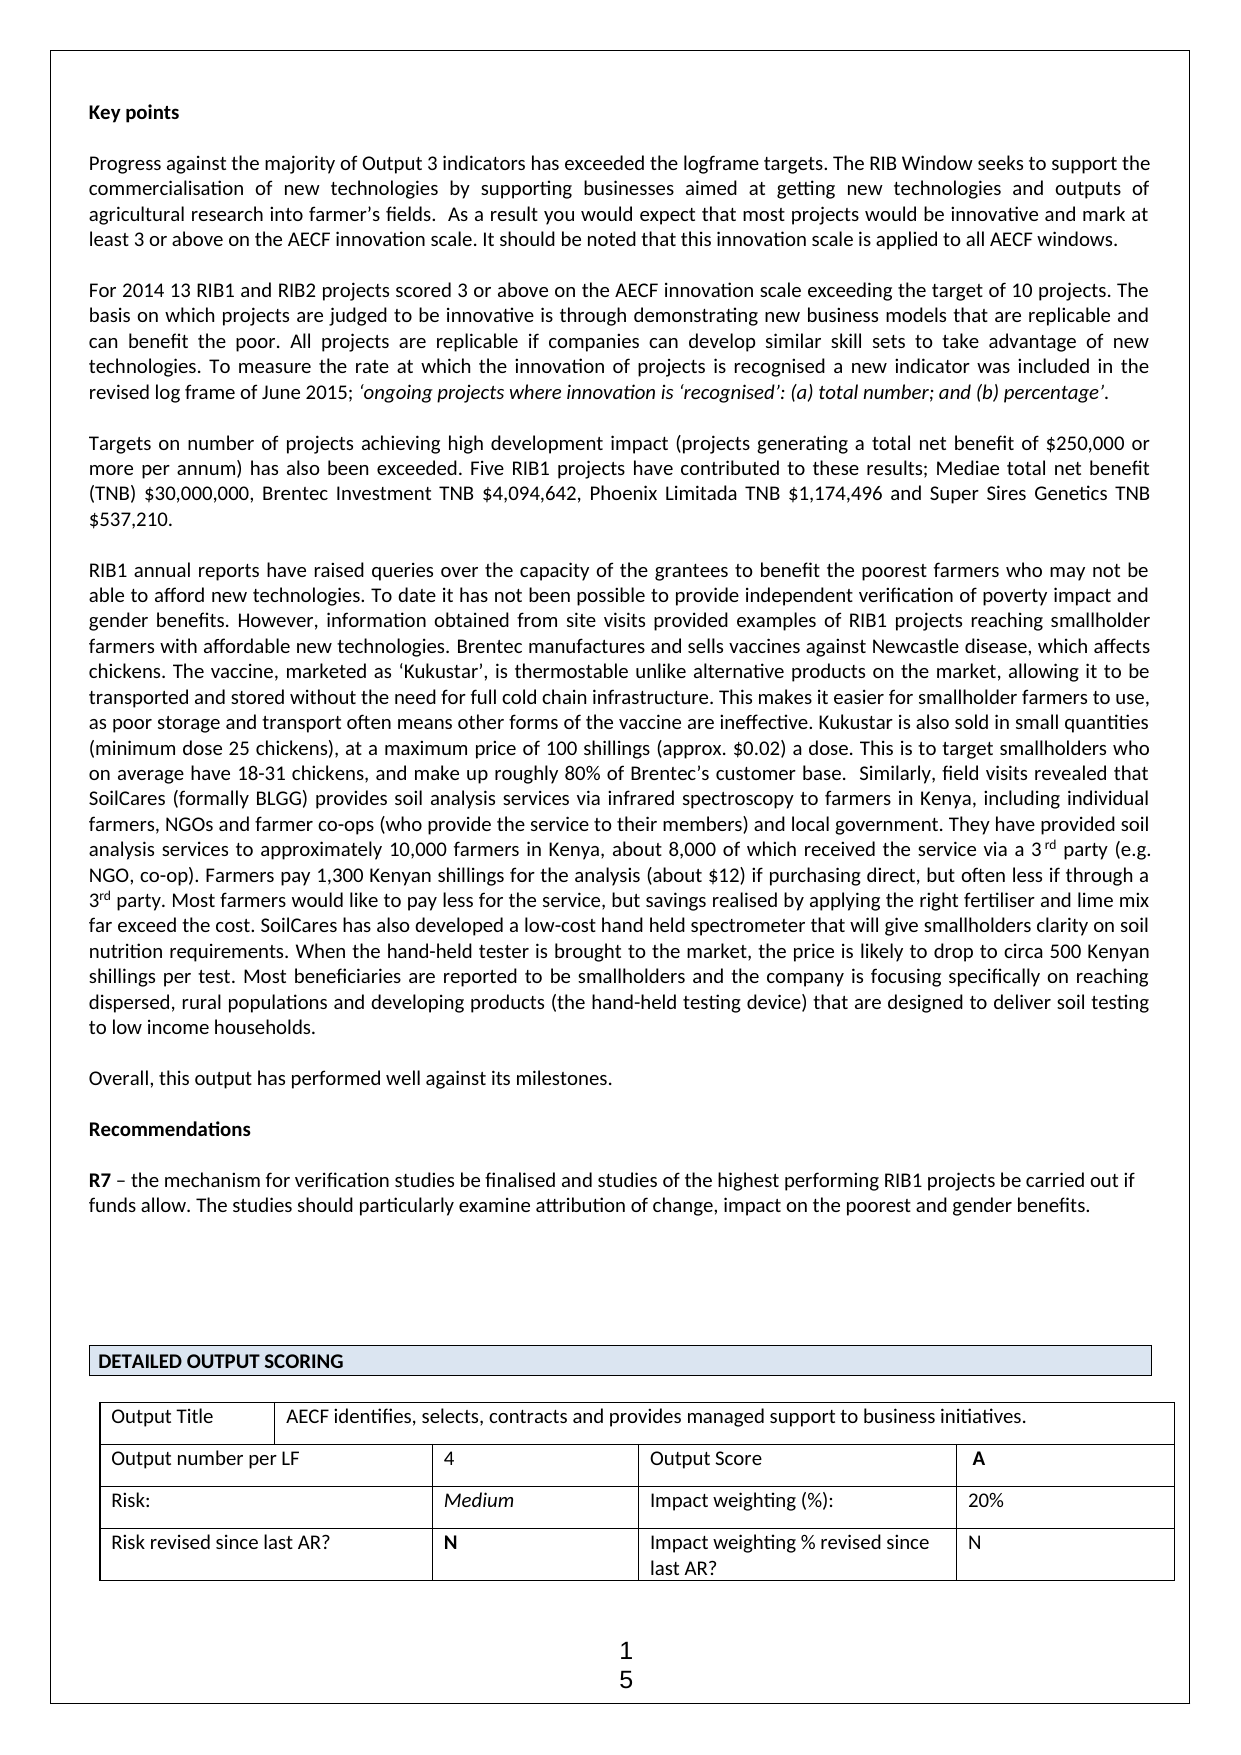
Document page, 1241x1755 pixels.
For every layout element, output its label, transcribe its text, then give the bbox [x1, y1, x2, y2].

text Targets on number of projects achieving high development impact (projects generating a total net benefit of $250,000 or more per annum) has also been exceeded. Five RIB1 projects have contributed to these results; Mediae total net benefit (TNB) $30,000,000, Brentec Investment TNB $4,094,642, Phoenix Limitada TNB $1,174,496 and Super Sires Genetics TNB $537,210. [89, 430, 1152, 531]
table_cell Impact weighting % revised since last AR? [639, 1529, 956, 1580]
table_cell N [433, 1529, 638, 1580]
table_cell Risk: [101, 1487, 432, 1528]
table_cell N [957, 1529, 1174, 1580]
table_cell 4 [433, 1445, 638, 1486]
text R7 – the mechanism for verification studies be finalised and studies of the highest performing RIB1 projects be carried out if funds allow. The studies should particularly examine attribution of change, impact on the poorest and gender benefits. [89, 1167, 1152, 1218]
text For 2014 13 RIB1 and RIB2 projects scored 3 or above on the AECF innovation scale exceeding the target of 10 projects. The basis on which projects are judged to be innovative is through demonstrating new business models that are replicable and can benefit the poor. All projects are replicable if companies can develop similar skill sets to take advantage of new technologies. To measure the rate at which the innovation of projects is recognised a new indicator was included in the revised log frame of June 2015; ‘ongoing projects where innovation is ‘recognised’: (a) total number; and (b) percentage’. [89, 277, 1152, 404]
table_header AECF identifies, selects, contracts and provides managed support to business initiatives. [275, 1403, 1174, 1444]
table_cell 20% [957, 1487, 1174, 1528]
table_cell Output Score [639, 1445, 956, 1486]
table_cell Output number per LF [101, 1445, 432, 1486]
text RIB1 annual reports have raised queries over the capacity of the grantees to benefit the poorest farmers who may not be able to afford new technologies. To date it has not been possible to provide independent verification of poverty impact and gender benefits. However, information obtained from site visits provided examples of RIB1 projects reaching smallholder farmers with affordable new technologies. Brentec manufactures and sells vaccines against Newcastle disease, which affects chickens. The vaccine, marketed as ‘Kukustar’, is thermostable unlike alternative products on the market, allowing it to be transported and stored without the need for full cold chain infrastructure. This makes it easier for smallholder farmers to use, as poor storage and transport often means other forms of the vaccine are ineffective. Kukustar is also sold in small quantities (minimum dose 25 chickens), at a maximum price of 100 shillings (approx. $0.02) a dose. This is to target smallholders who on average have 18-31 chickens, and make up roughly 80% of Brentec’s customer base. Similarly, field visits revealed that SoilCares (formally BLGG) provides soil analysis services via infrared spectroscopy to farmers in Kenya, including individual farmers, NGOs and farmer co-ops (who provide the service to their members) and local government. They have provided soil analysis services to approximately 10,000 farmers in Kenya, about 8,000 of which received the service via a 3rd party (e.g. NGO, co-op). Farmers pay 1,300 Kenyan shillings for the analysis (about $12) if purchasing direct, but often less if through a 3rd party. Most farmers would like to pay less for the service, but savings realised by applying the right fertiliser and lime mix far exceed the cost. SoilCares has also developed a low-cost hand held spectrometer that will give smallholders clarity on soil nutrition requirements. When the hand-held tester is brought to the market, the price is likely to drop to circa 500 Kenyan shillings per test. Most beneficiaries are reported to be smallholders and the company is focusing specifically on reaching dispersed, rural populations and developing products (the hand-held testing device) that are designed to deliver soil testing to low income households. [89, 557, 1152, 1040]
text Progress against the majority of Output 3 indicators has exceeded the logframe targets. The RIB Window seeks to support the commercialisation of new technologies by supporting businesses aimed at getting new technologies and outputs of agricultural research into farmer’s fields. As a result you would expect that most projects would be innovative and mark at least 3 or above on the AECF innovation scale. It should be noted that this innovation scale is applied to all AECF windows. [89, 150, 1152, 252]
table_cell Impact weighting (%): [639, 1487, 956, 1528]
table_cell A [957, 1445, 1174, 1486]
subtitle DETAILED OUTPUT SCORING [90, 1346, 1151, 1375]
text Recommendations [89, 1116, 1152, 1141]
table_cell Medium [433, 1487, 638, 1528]
text Overall, this output has performed well against its milestones. [89, 1065, 1152, 1091]
table_cell Risk revised since last AR? [101, 1529, 432, 1580]
text Key points [89, 99, 1152, 125]
table_header Output Title [101, 1403, 274, 1444]
